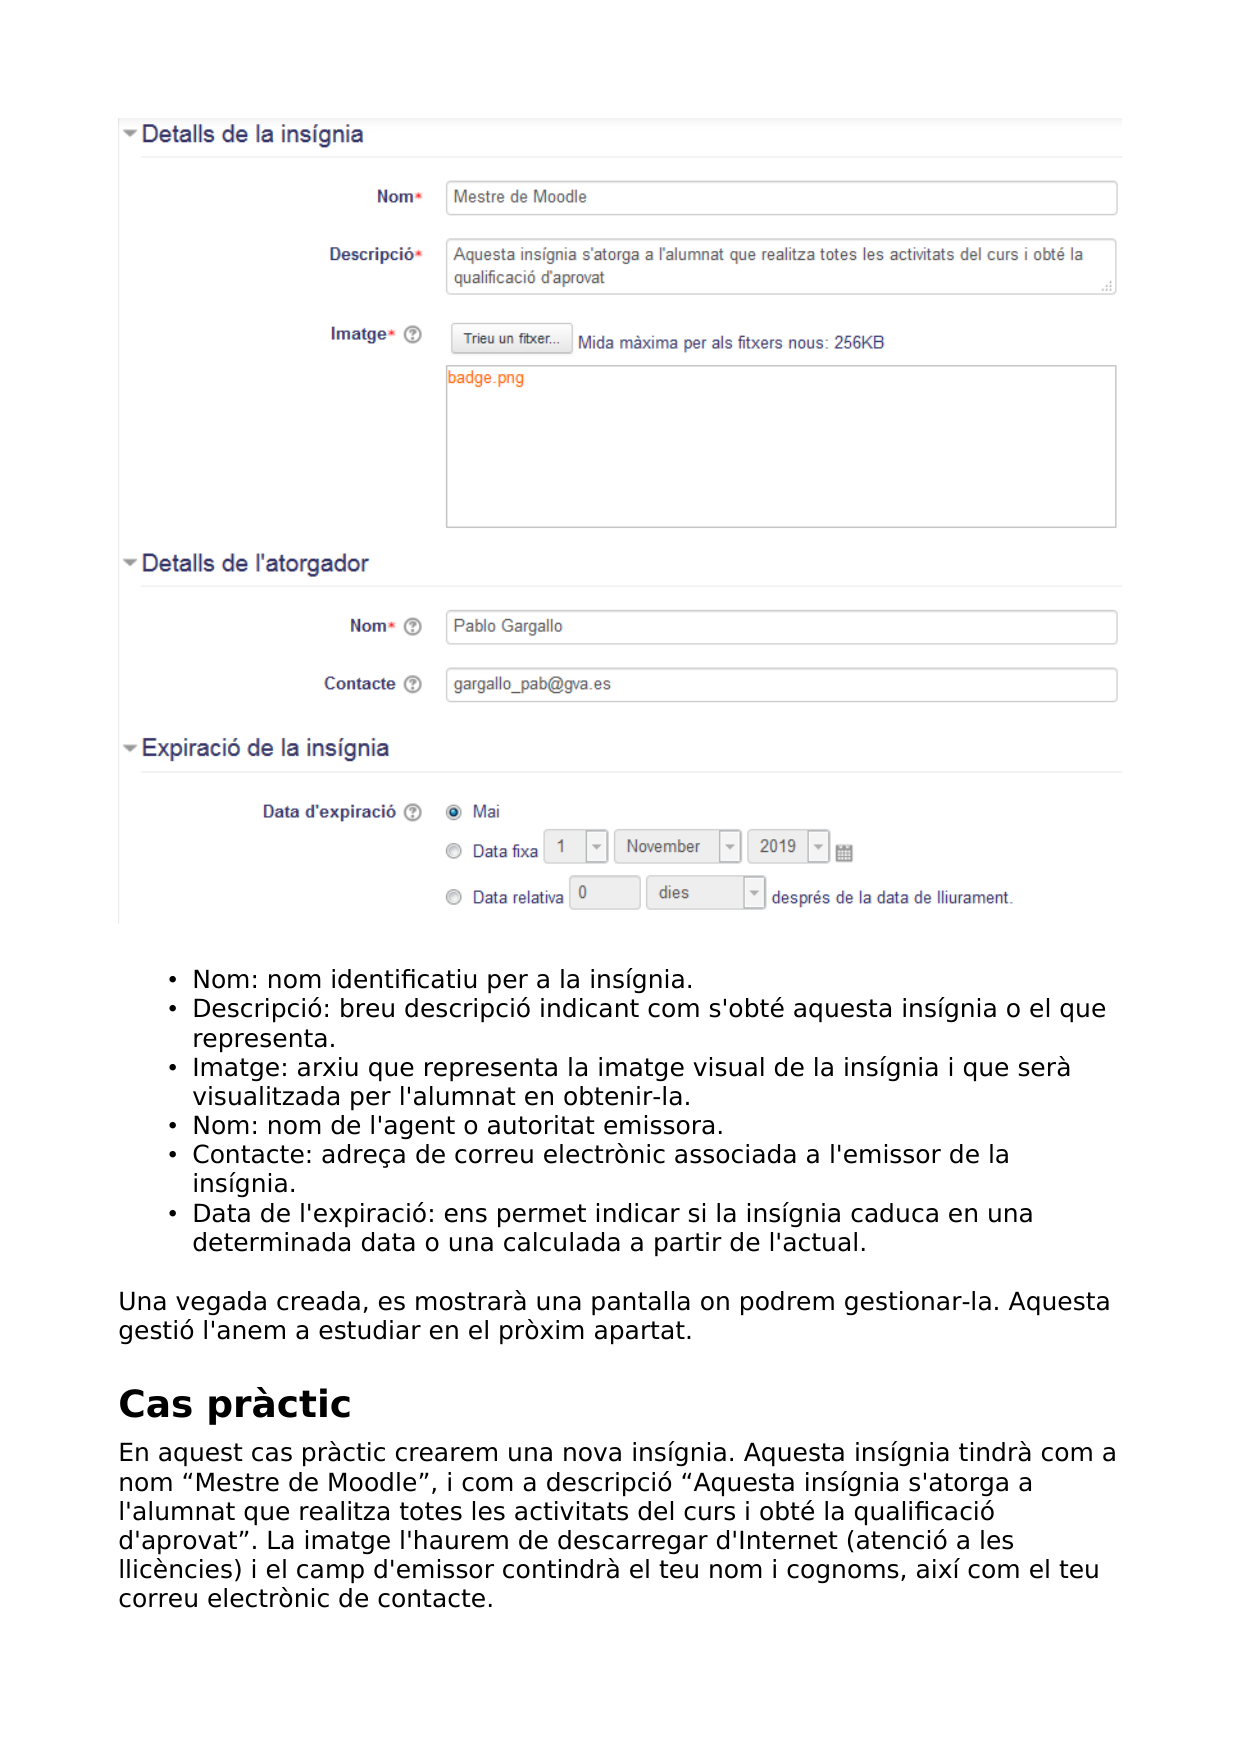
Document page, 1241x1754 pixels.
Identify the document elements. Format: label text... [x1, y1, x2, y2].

list Data de l'expiració: ens permet indicar si la insígnia caduca en una determinada data o una calculada a partir de l'actual. [177, 1199, 1122, 1257]
list Contacte: adreça de correu electrònic associada a l'emissor de la insígnia. [177, 1141, 1122, 1199]
picture [118, 118, 1123, 924]
subtitle Cas pràctic [118, 1382, 1122, 1426]
list Nom: nom de l'agent o autoritat emissora. [177, 1111, 1122, 1141]
list Descripció: breu descripció indicant com s'obté aquesta insígnia o el que representa. [177, 995, 1122, 1053]
text Una vegada creada, es mostrarà una pantalla on podrem gestionar-la. Aquesta gestió l'anem a estudiar en el pròxim apartat. [118, 1287, 1122, 1345]
list Imatge: arxiu que representa la imatge visual de la insígnia i que serà visualitzada per l'alumnat en obtenir-la. [177, 1053, 1122, 1111]
text En aquest cas pràctic crearem una nova insígnia. Aquesta insígnia tindrà com a nom “Mestre de Moodle”, i com a descripció “Aquesta insígnia s'atorga a l'alumnat que realitza totes les activitats del curs i obté la qualificació d'aprovat”. La imatge l'haurem de descarregar d'Internet (atenció a les llicències) i el camp d'emissor contindrà el teu nom i cognoms, així com el teu correu electrònic de contacte. [118, 1439, 1122, 1614]
list Nom: nom identificatiu per a la insígnia. [177, 966, 1122, 995]
